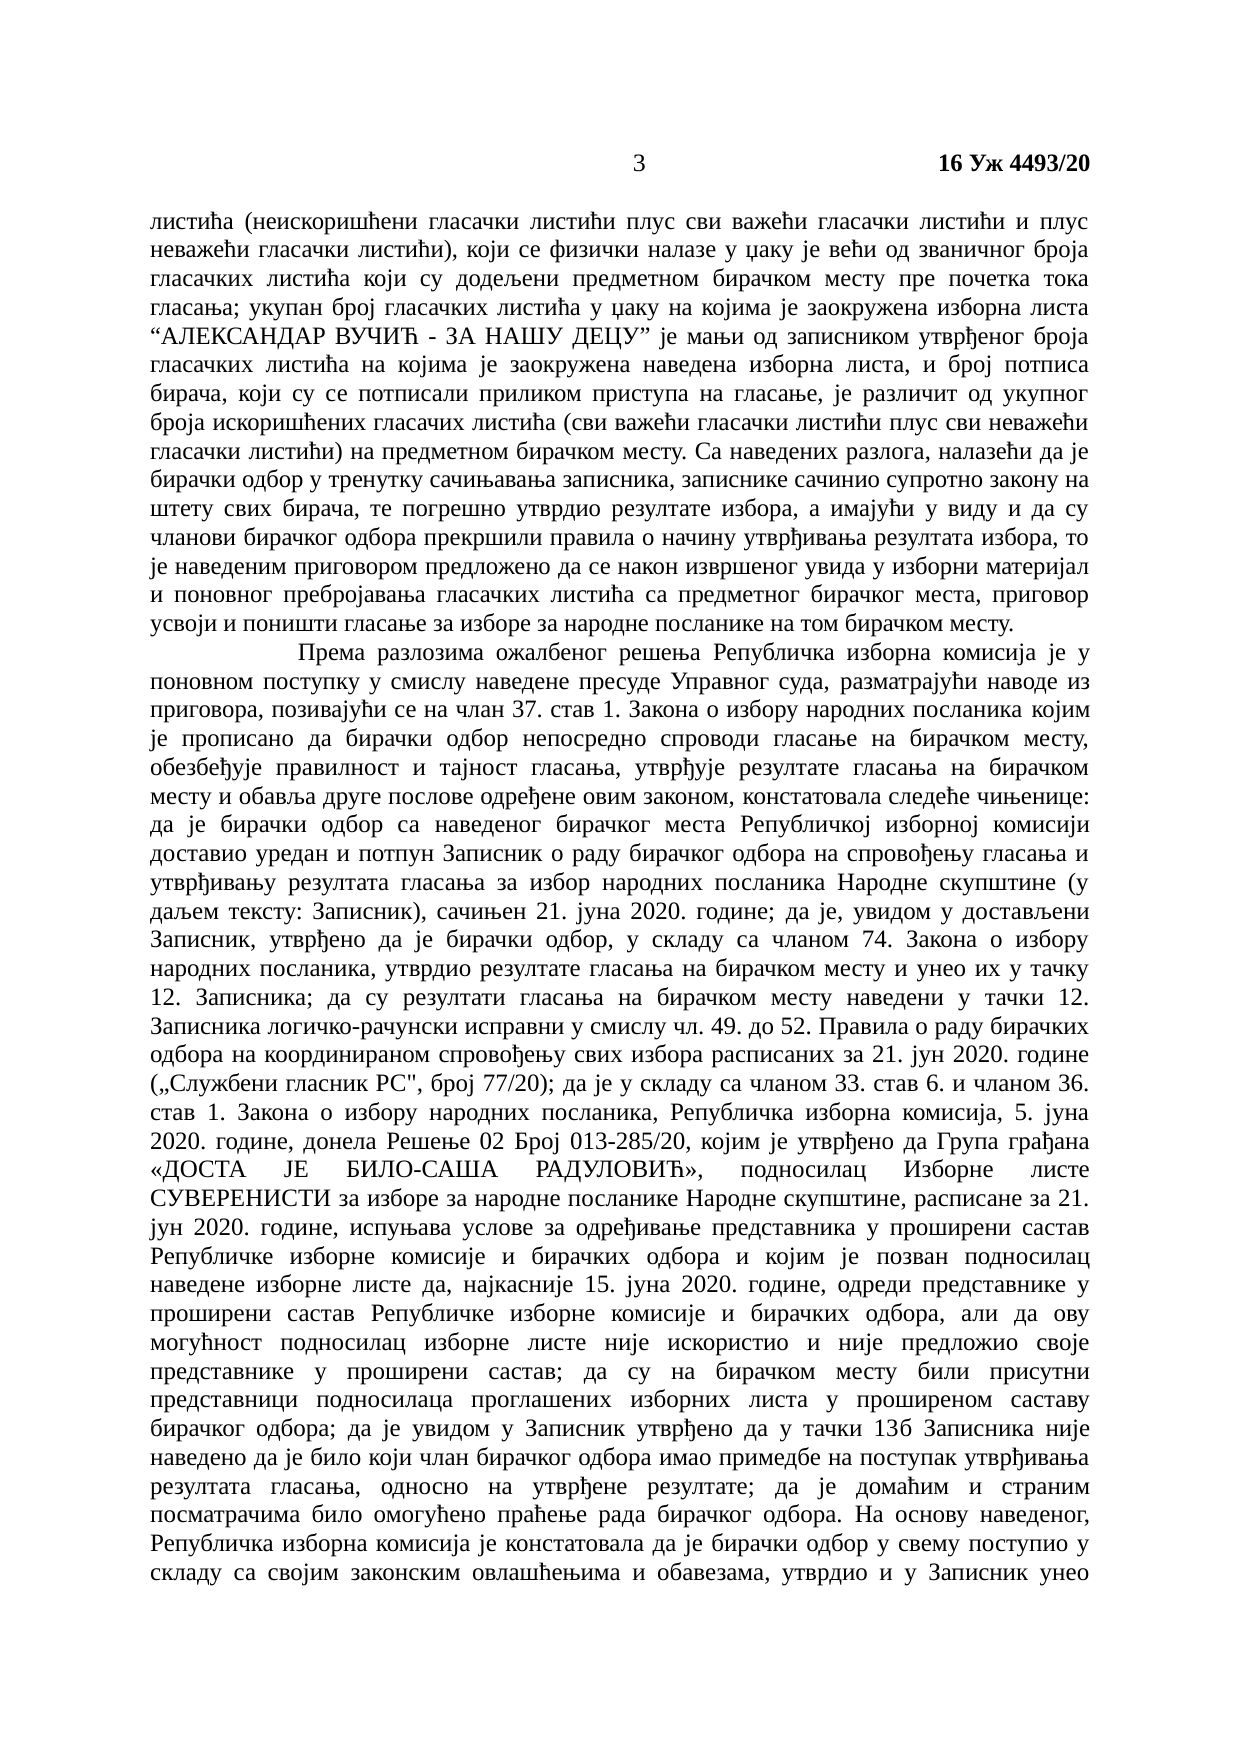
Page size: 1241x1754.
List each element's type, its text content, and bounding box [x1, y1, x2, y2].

text Према разлозима ожалбеног решења Републичка изборна комисија је у поновном поступку у смислу наведене пресуде Управног суда, разматрајући наводе из приговора, позивајући се на члан 37. став 1. Закона о избору народних посланика којим је прописано да бирачки одбор непосредно спроводи гласање на бирачком месту, обезбеђује правилност и тајност гласања, утврђује резултате гласања на бирачком месту и обавља друге послове одређене овим законом, констатовала следеће чињенице: да је бирачки одбор са наведеног бирачког места Републичкој изборној комисији доставио уредан и потпун Записник о раду бирачког одбора на спровођењу гласања и утврђивању резултата гласања за избор народних посланика Народне скупштине (у даљем тексту: Записник), сачињен 21. јуна 2020. године; да је, увидом у достављени Записник, утврђено да је бирачки одбор, у складу са чланом 74. Закона о избору народних посланика, утврдио резултате гласања на бирачком месту и унео их у тачку 12. Записника; да су резултати гласања на бирачком месту наведени у тачки 12. Записника логичко-рачунски исправни у смислу чл. 49. до 52. Правила о раду бирачких одбора на координираном спровођењу свих избора расписаних за 21. јун 2020. године („Службени гласник РС", број 77/20); да је у складу са чланом 33. став 6. и чланом 36. став 1. Закона о избору народних посланика, Републичка изборна комисија, 5. јуна 2020. године, донела Решење 02 Број 013-285/20, којим је утврђено да Група грађана «ДОСТА ЈЕ БИЛО-САША РАДУЛОВИЋ», подносилац Изборне листе СУВЕРЕНИСТИ за изборе за народне посланике Народне скупштине, расписане за 21. јун 2020. године, испуњава услове за одређивање представника у проширени састав Републичке изборне комисије и бирачких одбора и којим је позван подносилац наведене изборне листе да, најкасније 15. јуна 2020. године, одреди представнике у проширени састав Републичке изборне комисије и бирачких одбора, али да ову могућност подносилац изборне листе није искористио и није предложио своје представнике у проширени састав; да су на бирачком месту били присутни представници подносилаца проглашених изборних листа у проширеном саставу бирачког одбора; да је увидом у Записник утврђено да у тачки 13б Записника није наведено да је било који члан бирачког одбора имао примедбе на поступак утврђивања резултата гласања, односно на утврђене резултате; да је домаћим и страним посматрачима било омогућено праћење рада бирачког одбора. На основу наведеног, Републичка изборна комисија је констатовала да је бирачки одбор у свему поступио у складу са својим законским овлашћењима и обавезама, утврдио и у Записник унео [150, 637, 1090, 1586]
text листића (неискоришћени гласачки листићи плус сви важећи гласачки листићи и плус неважећи гласачки листићи), који се физички налазе у џаку је већи од званичног броја гласачких листића који су додељени предметном бирачком месту пре почетка тока гласања; укупан број гласачких листића у џаку на којима је заокружена изборна листа “АЛЕКСАНДАР ВУЧИЋ - ЗА НАШУ ДЕЦУ” је мањи од записником утврђеног броја гласачких листића на којима је заокружена наведена изборна листа, и број потписа бирача, који су се потписали приликом приступа на гласање, је различит од укупног броја искоришћених гласачих листића (сви важећи гласачки листићи плус сви неважећи гласачки листићи) на предметном бирачком месту. Са наведених разлога, налазећи да је бирачки одбор у тренутку сачињавања записника, записнике сачинио супротно закону на штету свих бирача, те погрешно утврдио резултате избора, а имајући у виду и да су чланови бирачког одбора прекршили правила о начину утврђивања резултата избора, то је наведеним приговором предложено да се након извршеног увида у изборни материјал и поновног пребројавања гласачких листића са предметног бирачког места, приговор усвоји и поништи гласање за изборе за народне посланике на том бирачком месту. [150, 206, 1090, 637]
